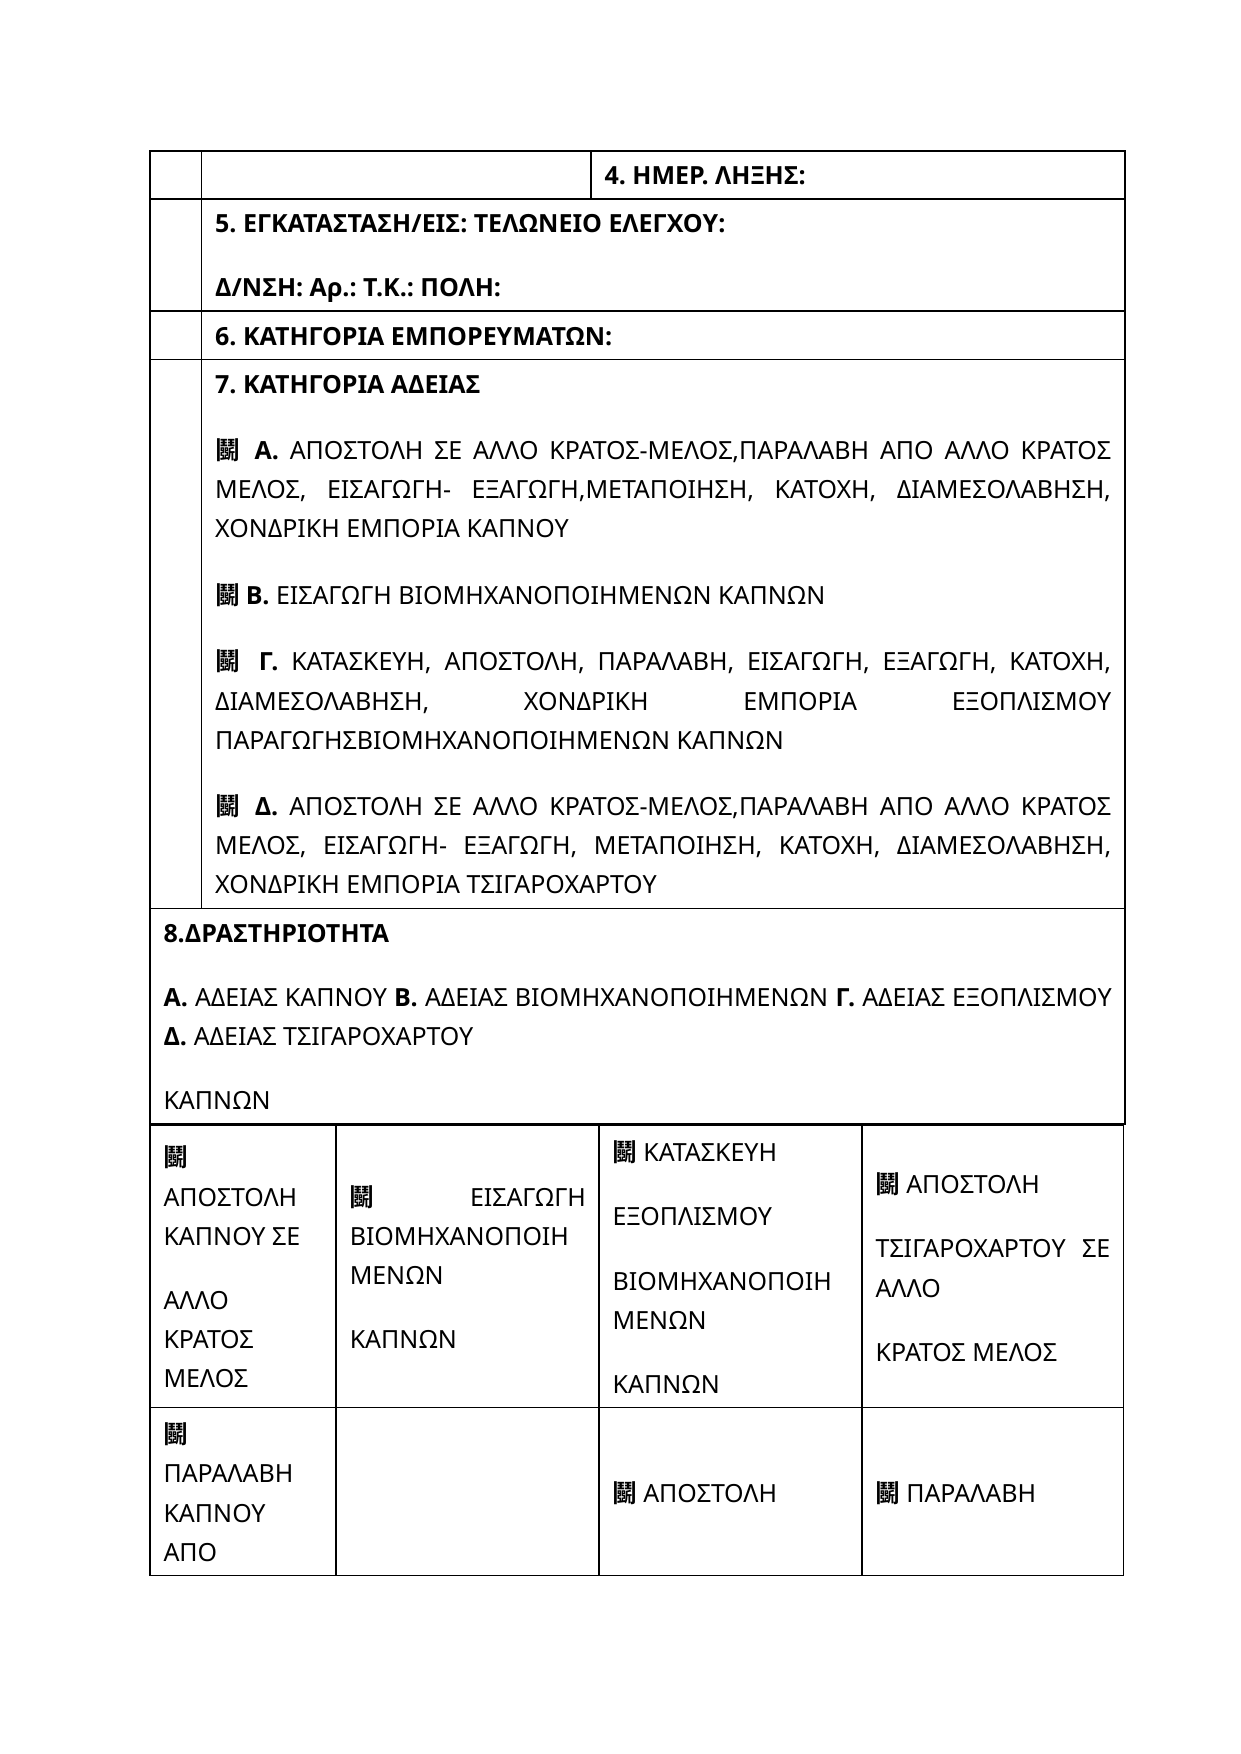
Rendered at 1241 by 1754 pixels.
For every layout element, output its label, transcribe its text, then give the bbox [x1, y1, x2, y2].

table_cell [202, 152, 590, 198]
table_cell 鬭 ΠΑΡΑΛΑΒΗ [863, 1408, 1123, 1575]
table_header 鬭 ΕΙΣΑΓΩΓΗ ΒΙΟΜΗΧΑΝΟΠΟΙΗΜΕΝΩΝ ΚΑΠΝΩΝ [337, 1126, 598, 1407]
table_cell 5. ΕΓΚΑΤΑΣΤΑΣΗ/ΕΙΣ: ΤΕΛΩΝΕΙΟ ΕΛΕΓΧΟΥ: Δ/ΝΣΗ: Αρ.: Τ.Κ.: ΠΟΛΗ: [202, 200, 1124, 310]
table_cell [337, 1408, 598, 1575]
table_cell [151, 312, 201, 358]
table_header 鬭 ΑΠΟΣΤΟΛΗ ΤΣΙΓΑΡΟΧΑΡΤΟΥ ΣΕ ΑΛΛΟ ΚΡΑΤΟΣ ΜΕΛΟΣ [863, 1126, 1123, 1407]
table_header 鬭 ΑΠΟΣΤΟΛΗ ΚΑΠΝΟΥ ΣΕ ΑΛΛΟ ΚΡΑΤΟΣ ΜΕΛΟΣ [151, 1126, 335, 1407]
table_cell 4. ΗΜΕΡ. ΛΗΞΗΣ: [592, 152, 1124, 198]
table_header 鬭 ΚΑΤΑΣΚΕΥΗ ΕΞΟΠΛΙΣΜΟΥ ΒΙΟΜΗΧΑΝΟΠΟΙΗΜΕΝΩΝ ΚΑΠΝΩΝ [600, 1126, 861, 1407]
table_cell 6. ΚΑΤΗΓΟΡΙΑ ΕΜΠΟΡΕΥΜΑΤΩΝ: [202, 312, 1124, 358]
table_cell 鬭 ΑΠΟΣΤΟΛΗ [600, 1408, 861, 1575]
table_cell [151, 200, 201, 310]
table_cell 8.ΔΡΑΣΤΗΡΙΟΤΗΤΑ Α. ΑΔΕΙΑΣ ΚΑΠΝΟΥ Β. ΑΔΕΙΑΣ ΒΙΟΜΗΧΑΝΟΠΟΙΗΜΕΝΩΝ Γ. ΑΔΕΙΑΣ ΕΞΟΠΛΙΣΜΟΥ Δ. ΑΔΕΙΑΣ ΤΣΙΓΑΡΟΧΑΡΤΟΥ ΚΑΠΝΩΝ [151, 909, 1124, 1123]
table_cell [151, 360, 201, 907]
table_cell 7. ΚΑΤΗΓΟΡΙΑ ΑΔΕΙΑΣ 鬭 Α. ΑΠΟΣΤΟΛΗ ΣΕ ΑΛΛΟ ΚΡΑΤΟΣ-ΜΕΛΟΣ,ΠΑΡΑΛΑΒΗ ΑΠΟ ΑΛΛΟ ΚΡΑΤΟΣ ΜΕΛΟΣ, ΕΙΣΑΓΩΓΗ- ΕΞΑΓΩΓΗ,ΜΕΤΑΠΟΙΗΣΗ, ΚΑΤΟΧΗ, ΔΙΑΜΕΣΟΛΑΒΗΣΗ, ΧΟΝΔΡΙΚΗ ΕΜΠΟΡΙΑ ΚΑΠΝΟΥ 鬭 Β. ΕΙΣΑΓΩΓΗ ΒΙΟΜΗΧΑΝΟΠΟΙΗΜΕΝΩΝ ΚΑΠΝΩΝ 鬭 Γ. ΚΑΤΑΣΚΕΥΗ, ΑΠΟΣΤΟΛΗ, ΠΑΡΑΛΑΒΗ, ΕΙΣΑΓΩΓΗ, ΕΞΑΓΩΓΗ, ΚΑΤΟΧΗ, ΔΙΑΜΕΣΟΛΑΒΗΣΗ, ΧΟΝΔΡΙΚΗ ΕΜΠΟΡΙΑ ΕΞΟΠΛΙΣΜΟΥ ΠΑΡΑΓΩΓΗΣΒΙΟΜΗΧΑΝΟΠΟΙΗΜΕΝΩΝ ΚΑΠΝΩΝ 鬭 Δ. ΑΠΟΣΤΟΛΗ ΣΕ ΑΛΛΟ ΚΡΑΤΟΣ-ΜΕΛΟΣ,ΠΑΡΑΛΑΒΗ ΑΠΟ ΑΛΛΟ ΚΡΑΤΟΣ ΜΕΛΟΣ, ΕΙΣΑΓΩΓΗ- ΕΞΑΓΩΓΗ, ΜΕΤΑΠΟΙΗΣΗ, ΚΑΤΟΧΗ, ΔΙΑΜΕΣΟΛΑΒΗΣΗ, ΧΟΝΔΡΙΚΗ ΕΜΠΟΡΙΑ ΤΣΙΓΑΡΟΧΑΡΤΟΥ [202, 360, 1124, 907]
table_cell 鬭 ΠΑΡΑΛΑΒΗ ΚΑΠΝΟΥ ΑΠΟ [151, 1408, 335, 1575]
table_cell [151, 152, 201, 198]
